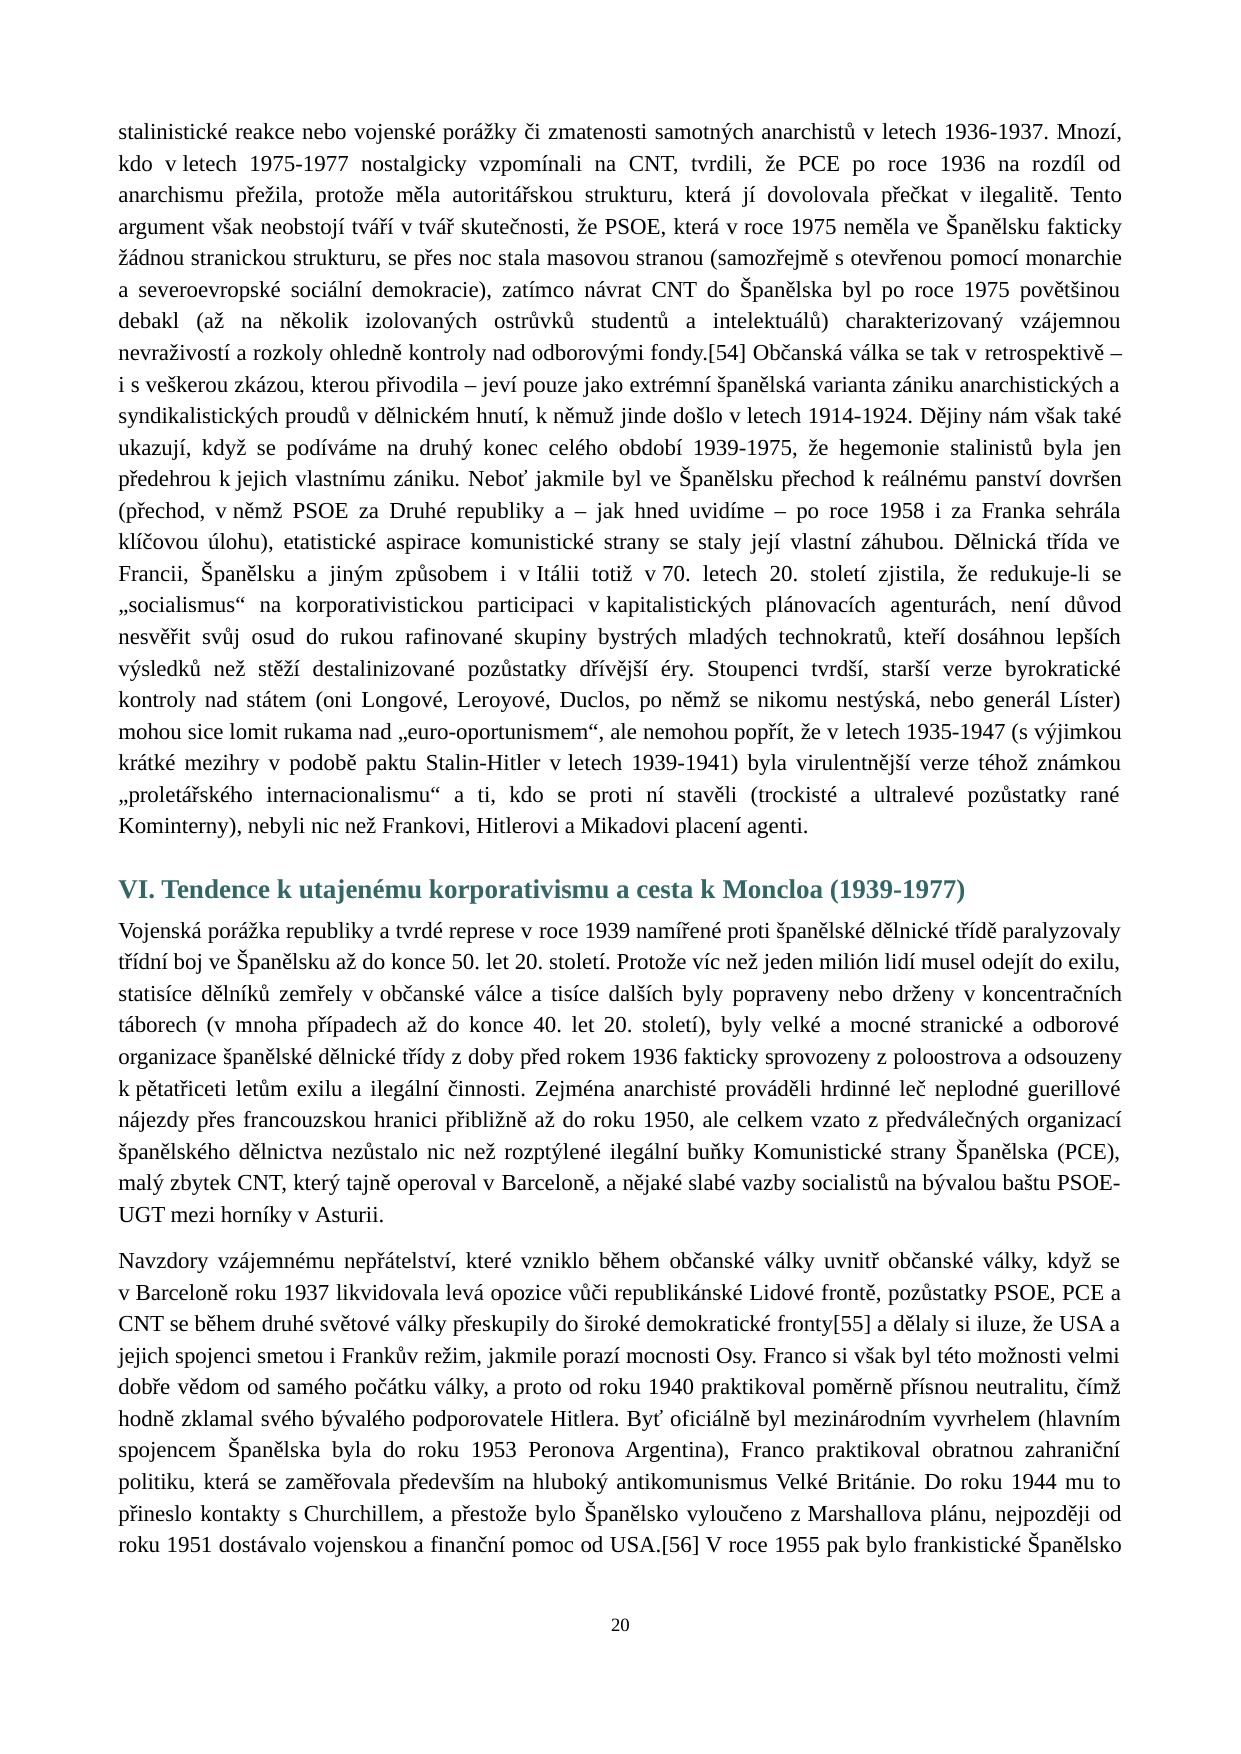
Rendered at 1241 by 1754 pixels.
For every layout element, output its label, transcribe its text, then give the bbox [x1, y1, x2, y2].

text Vojenská porážka republiky a tvrdé represe v roce 1939 namířené proti španělské dělnické třídě paralyzovaly třídní boj ve Španělsku až do konce 50. let 20. století. Protože víc než jeden milión lidí musel odejít do exilu, statisíce dělníků zemřely v občanské válce a tisíce dalších byly popraveny nebo drženy v koncentračních táborech (v mnoha případech až do konce 40. let 20. století), byly velké a mocné stranické a odborové organizace španělské dělnické třídy z doby před rokem 1936 fakticky sprovozeny z poloostrova a odsouzeny k pětatřiceti letům exilu a ilegální činnosti. Zejména anarchisté prováděli hrdinné leč neplodné guerillové nájezdy přes francouzskou hranici přibližně až do roku 1950, ale celkem vzato z předválečných organizací španělského dělnictva nezůstalo nic než rozptýlené ilegální buňky Komunistické strany Španělska (PCE), malý zbytek CNT, který tajně operoval v Barceloně, a nějaké slabé vazby socialistů na bývalou baštu PSOE-UGT mezi horníky v Asturii. [118, 917, 1122, 1227]
text stalinistické reakce nebo vojenské porážky či zmatenosti samotných anarchistů v letech 1936-1937. Mnozí, kdo v letech 1975-1977 nostalgicky vzpomínali na CNT, tvrdili, že PCE po roce 1936 na rozdíl od anarchismu přežila, protože měla autoritářskou strukturu, která jí dovolovala přečkat v ilegalitě. Tento argument však neobstojí tváří v tvář skutečnosti, že PSOE, která v roce 1975 neměla ve Španělsku fakticky žádnou stranickou strukturu, se přes noc stala masovou stranou (samozřejmě s otevřenou pomocí monarchie a severoevropské sociální demokracie), zatímco návrat CNT do Španělska byl po roce 1975 povětšinou debakl (až na několik izolovaných ostrůvků studentů a intelektuálů) charakterizovaný vzájemnou nevraživostí a rozkoly ohledně kontroly nad odborovými fondy.[54] Občanská válka se tak v retrospektivě – i s veškerou zkázou, kterou přivodila – jeví pouze jako extrémní španělská varianta zániku anarchistických a syndikalistických proudů v dělnickém hnutí, k němuž jinde došlo v letech 1914-1924. Dějiny nám však také ukazují, když se podíváme na druhý konec celého období 1939-1975, že hegemonie stalinistů byla jen předehrou k jejich vlastnímu zániku. Neboť jakmile byl ve Španělsku přechod k reálnému panství dovršen (přechod, v němž PSOE za Druhé republiky a – jak hned uvidíme – po roce 1958 i za Franka sehrála klíčovou úlohu), etatistické aspirace komunistické strany se staly její vlastní záhubou. Dělnická třída ve Francii, Španělsku a jiným způsobem i v Itálii totiž v 70. letech 20. století zjistila, že redukuje-li se „socialismus“ na korporativistickou participaci v kapitalistických plánovacích agenturách, není důvod nesvěřit svůj osud do rukou rafinované skupiny bystrých mladých technokratů, kteří dosáhnou lepších výsledků než stěží destalinizované pozůstatky dřívější éry. Stoupenci tvrdší, starší verze byrokratické kontroly nad státem (oni Longové, Leroyové, Duclos, po němž se nikomu nestýská, nebo generál Líster) mohou sice lomit rukama nad „euro-oportunismem“, ale nemohou popřít, že v letech 1935-1947 (s výjimkou krátké mezihry v podobě paktu Stalin-Hitler v letech 1939-1941) byla virulentnější verze téhož známkou „proletářského internacionalismu“ a ti, kdo se proti ní stavěli (trockisté a ultralevé pozůstatky rané Kominterny), nebyli nic než Frankovi, Hitlerovi a Mikadovi placení agenti. [118, 118, 1122, 839]
subtitle VI. Tendence k utajenému korporativismu a cesta k Moncloa (1939-1977) [118, 873, 1122, 904]
text Navzdory vzájemnému nepřátelství, které vzniklo během občanské války uvnitř občanské války, když se v Barceloně roku 1937 likvidovala levá opozice vůči republikánské Lidové frontě, pozůstatky PSOE, PCE a CNT se během druhé světové války přeskupily do široké demokratické fronty[55] a dělaly si iluze, že USA a jejich spojenci smetou i Frankův režim, jakmile porazí mocnosti Osy. Franco si však byl této možnosti velmi dobře vědom od samého počátku války, a proto od roku 1940 praktikoval poměrně přísnou neutralitu, čímž hodně zklamal svého bývalého podporovatele Hitlera. Byť oficiálně byl mezinárodním vyvrhelem (hlavním spojencem Španělska byla do roku 1953 Peronova Argentina), Franco praktikoval obratnou zahraniční politiku, která se zaměřovala především na hluboký antikomunismus Velké Británie. Do roku 1944 mu to přineslo kontakty s Churchillem, a přestože bylo Španělsko vyloučeno z Marshallova plánu, nejpozději od roku 1951 dostávalo vojenskou a finanční pomoc od USA.[56] V roce 1955 pak bylo frankistické Španělsko [118, 1247, 1122, 1557]
